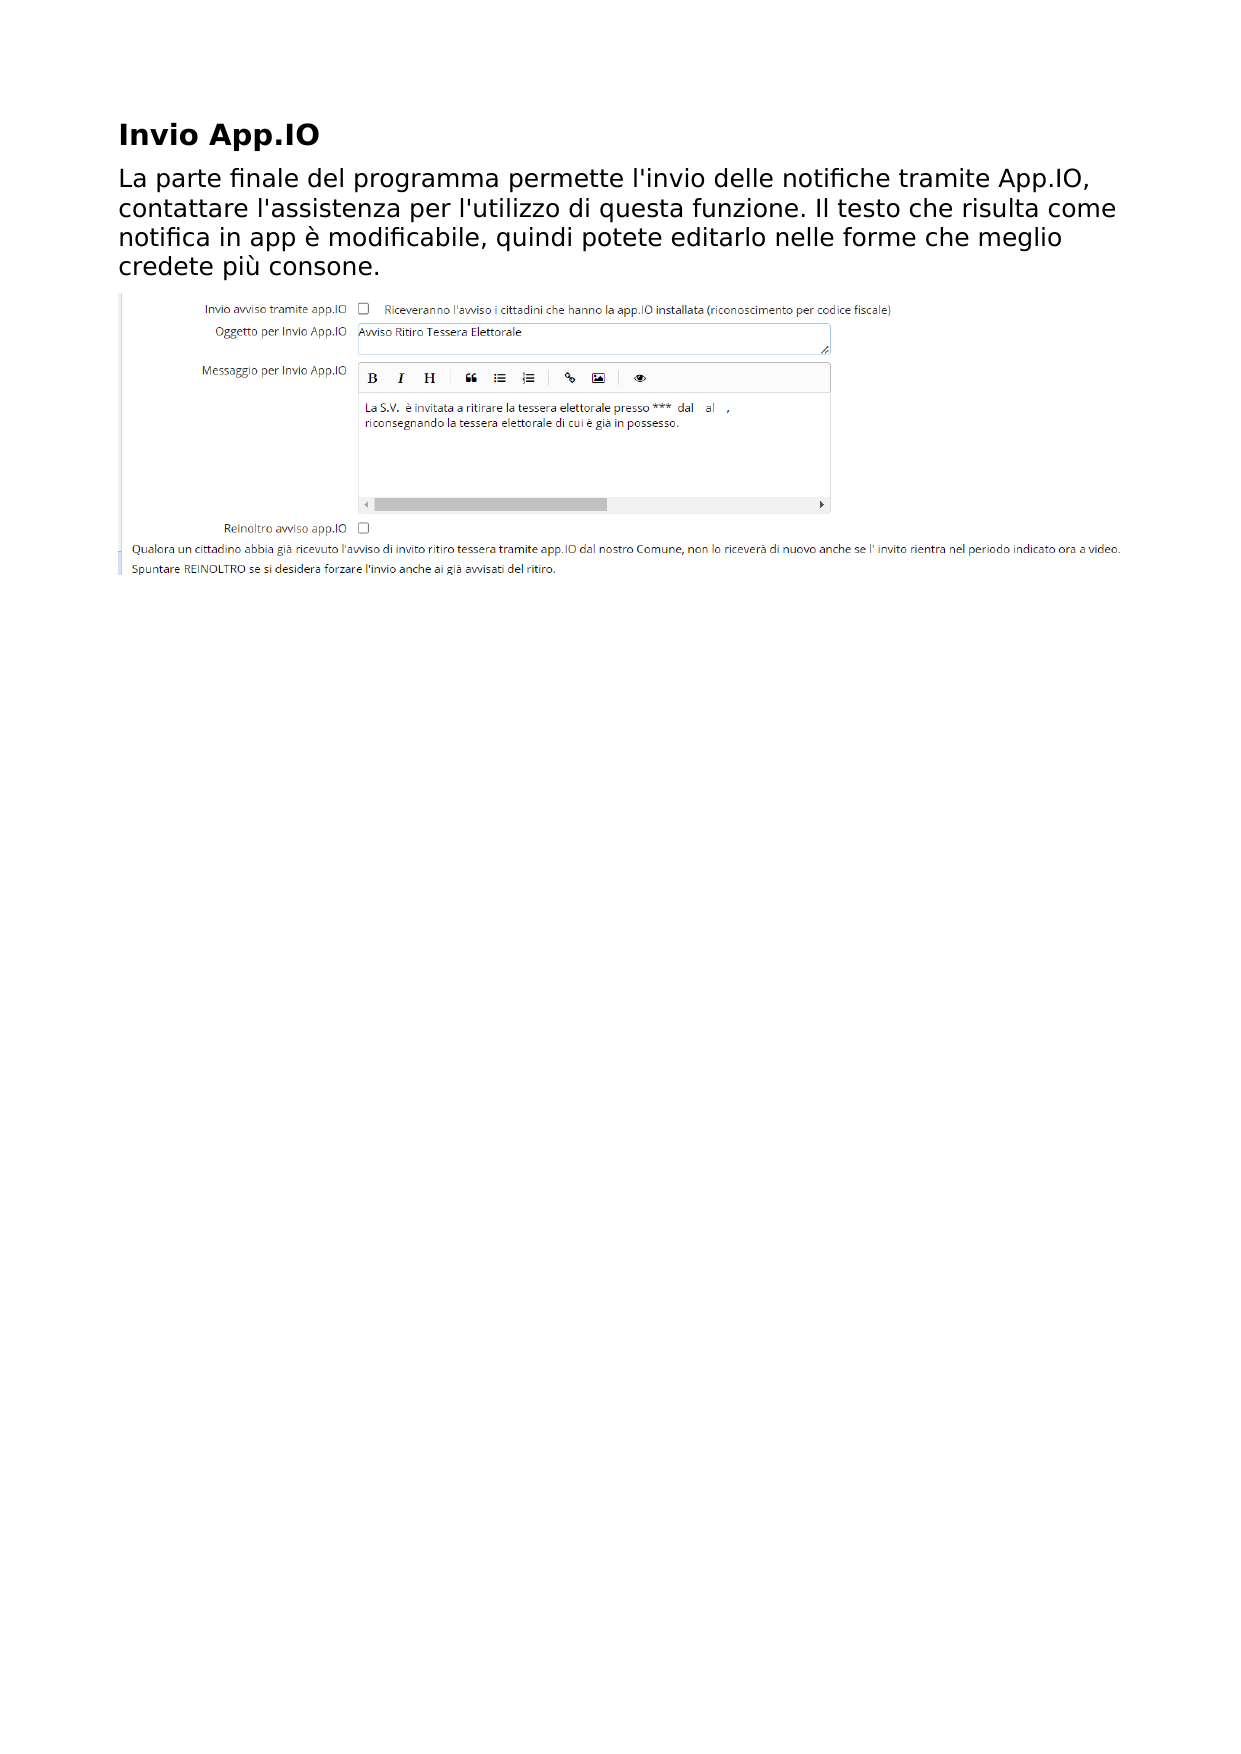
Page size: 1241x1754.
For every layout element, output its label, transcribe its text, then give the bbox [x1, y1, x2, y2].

text La parte finale del programma permette l'invio delle notifiche tramite App.IO, contattare l'assistenza per l'utilizzo di questa funzione. Il testo che risulta come notifica in app è modificabile, quindi potete editarlo nelle forme che meglio credete più consone. [118, 164, 1122, 281]
subtitle Invio App.IO [118, 118, 1122, 152]
picture [118, 293, 1123, 575]
